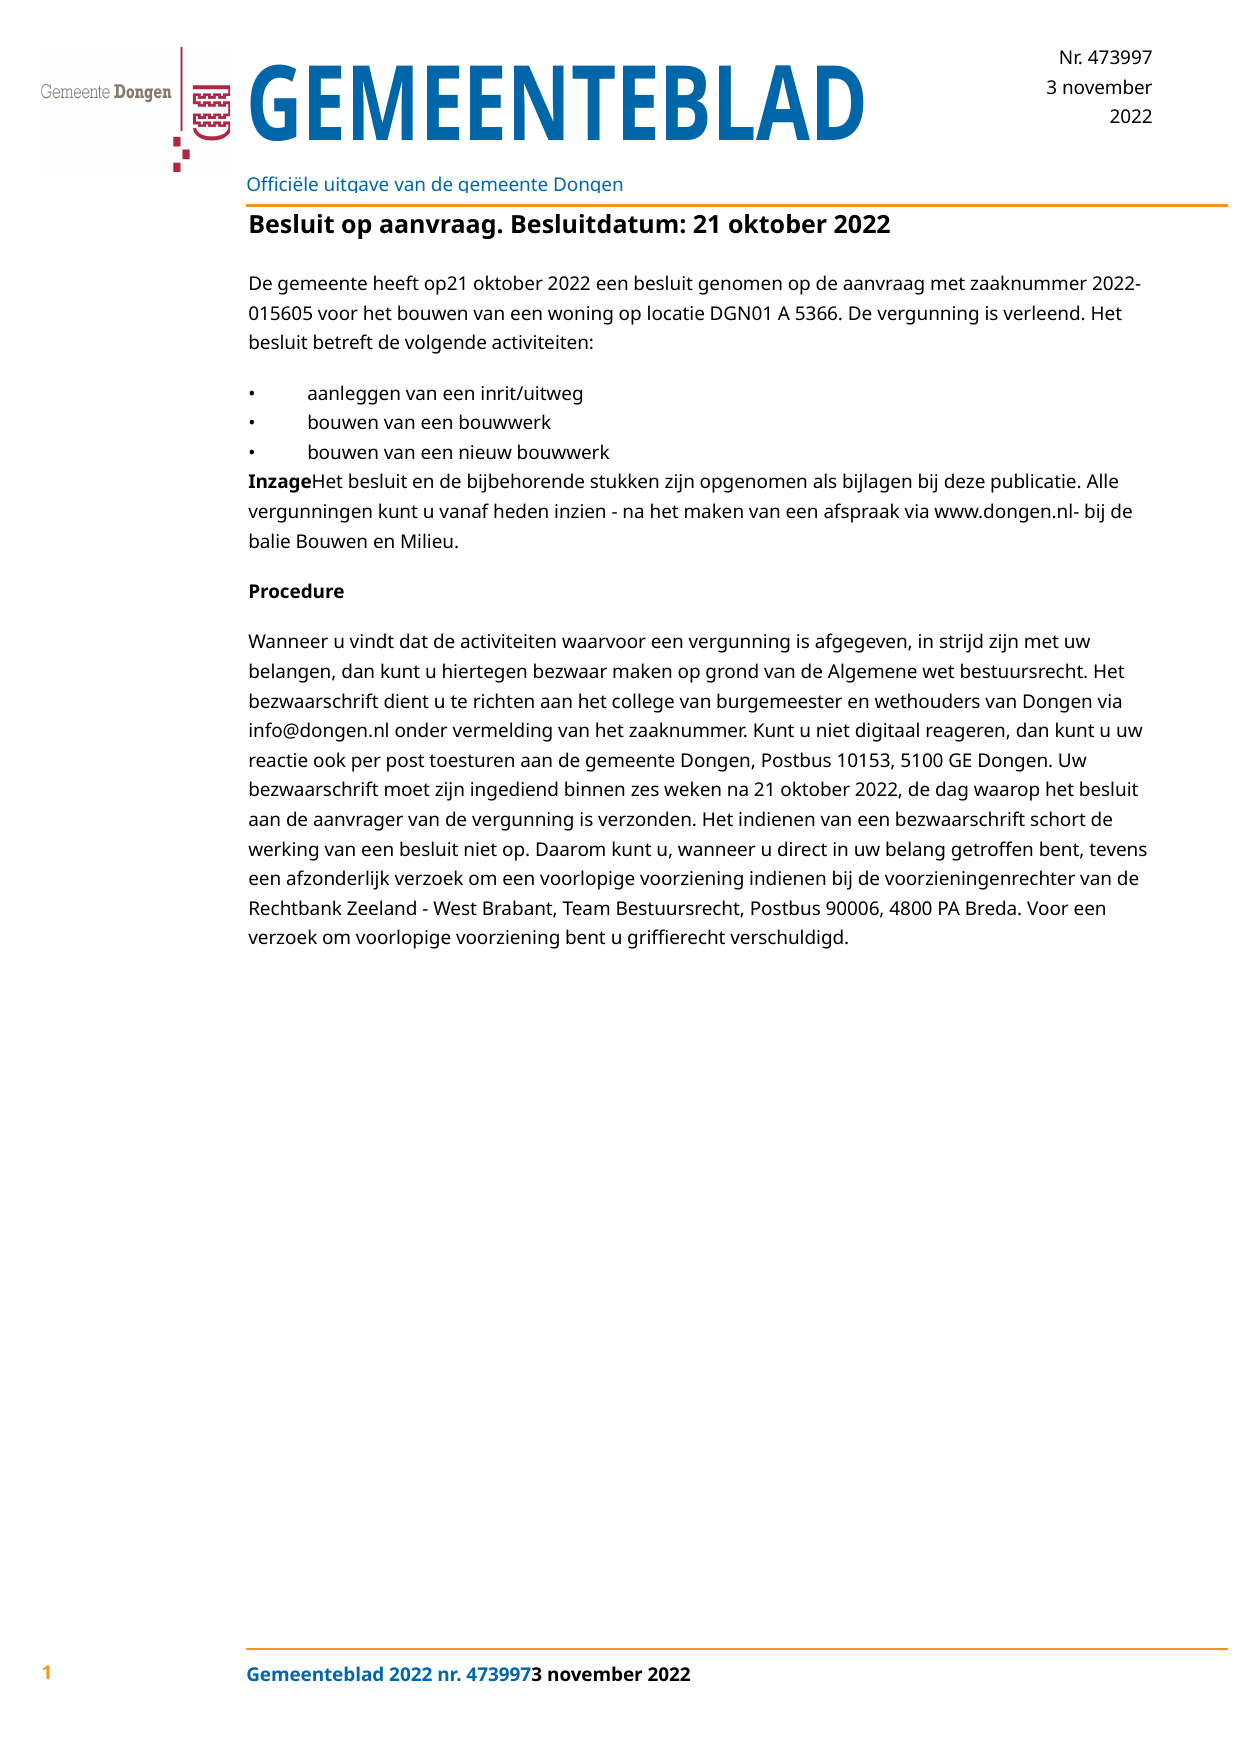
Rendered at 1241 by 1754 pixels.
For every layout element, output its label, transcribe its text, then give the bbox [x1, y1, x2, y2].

list bouwen van een bouwwerk [248, 409, 1152, 435]
text Besluit op aanvraag. Besluitdatum: 21 oktober 2022 [248, 207, 1152, 241]
picture [41, 47, 231, 172]
list bouwen van een nieuw bouwwerk [248, 439, 1152, 465]
text InzageHet besluit en de bijbehorende stukken zijn opgenomen als bijlagen bij deze publicatie. Alle vergunningen kunt u vanaf heden inzien - na het maken van een afspraak via www.dongen.nl- bij de balie Bouwen en Milieu. [248, 469, 1152, 553]
text De gemeente heeft op21 oktober 2022 een besluit genomen op de aanvraag met zaaknummer 2022-015605 voor het bouwen van een woning op locatie DGN01 A 5366. De vergunning is verleend. Het besluit betreft de volgende activiteiten: [248, 270, 1152, 355]
text Procedure [248, 578, 1152, 604]
list aanleggen van een inrit/uitweg [248, 380, 1152, 406]
text Wanneer u vindt dat de activiteiten waarvoor een vergunning is afgegeven, in strijd zijn met uw belangen, dan kunt u hiertegen bezwaar maken op grond van de Algemene wet bestuursrecht. Het bezwaarschrift dient u te richten aan het college van burgemeester en wethouders van Dongen via info@dongen.nl onder vermelding van het zaaknummer. Kunt u niet digitaal reageren, dan kunt u uw reactie ook per post toesturen aan de gemeente Dongen, Postbus 10153, 5100 GE Dongen. Uw bezwaarschrift moet zijn ingediend binnen zes weken na 21 oktober 2022, de dag waarop het besluit aan de aanvrager van de vergunning is verzonden. Het indienen van een bezwaarschrift schort de werking van een besluit niet op. Daarom kunt u, wanneer u direct in uw belang getroffen bent, tevens een afzonderlijk verzoek om een voorlopige voorziening indienen bij de voorzieningenrechter van de Rechtbank Zeeland - West Brabant, Team Bestuursrecht, Postbus 90006, 4800 PA Breda. Voor een verzoek om voorlopige voorziening bent u griffierecht verschuldigd. [248, 629, 1152, 950]
